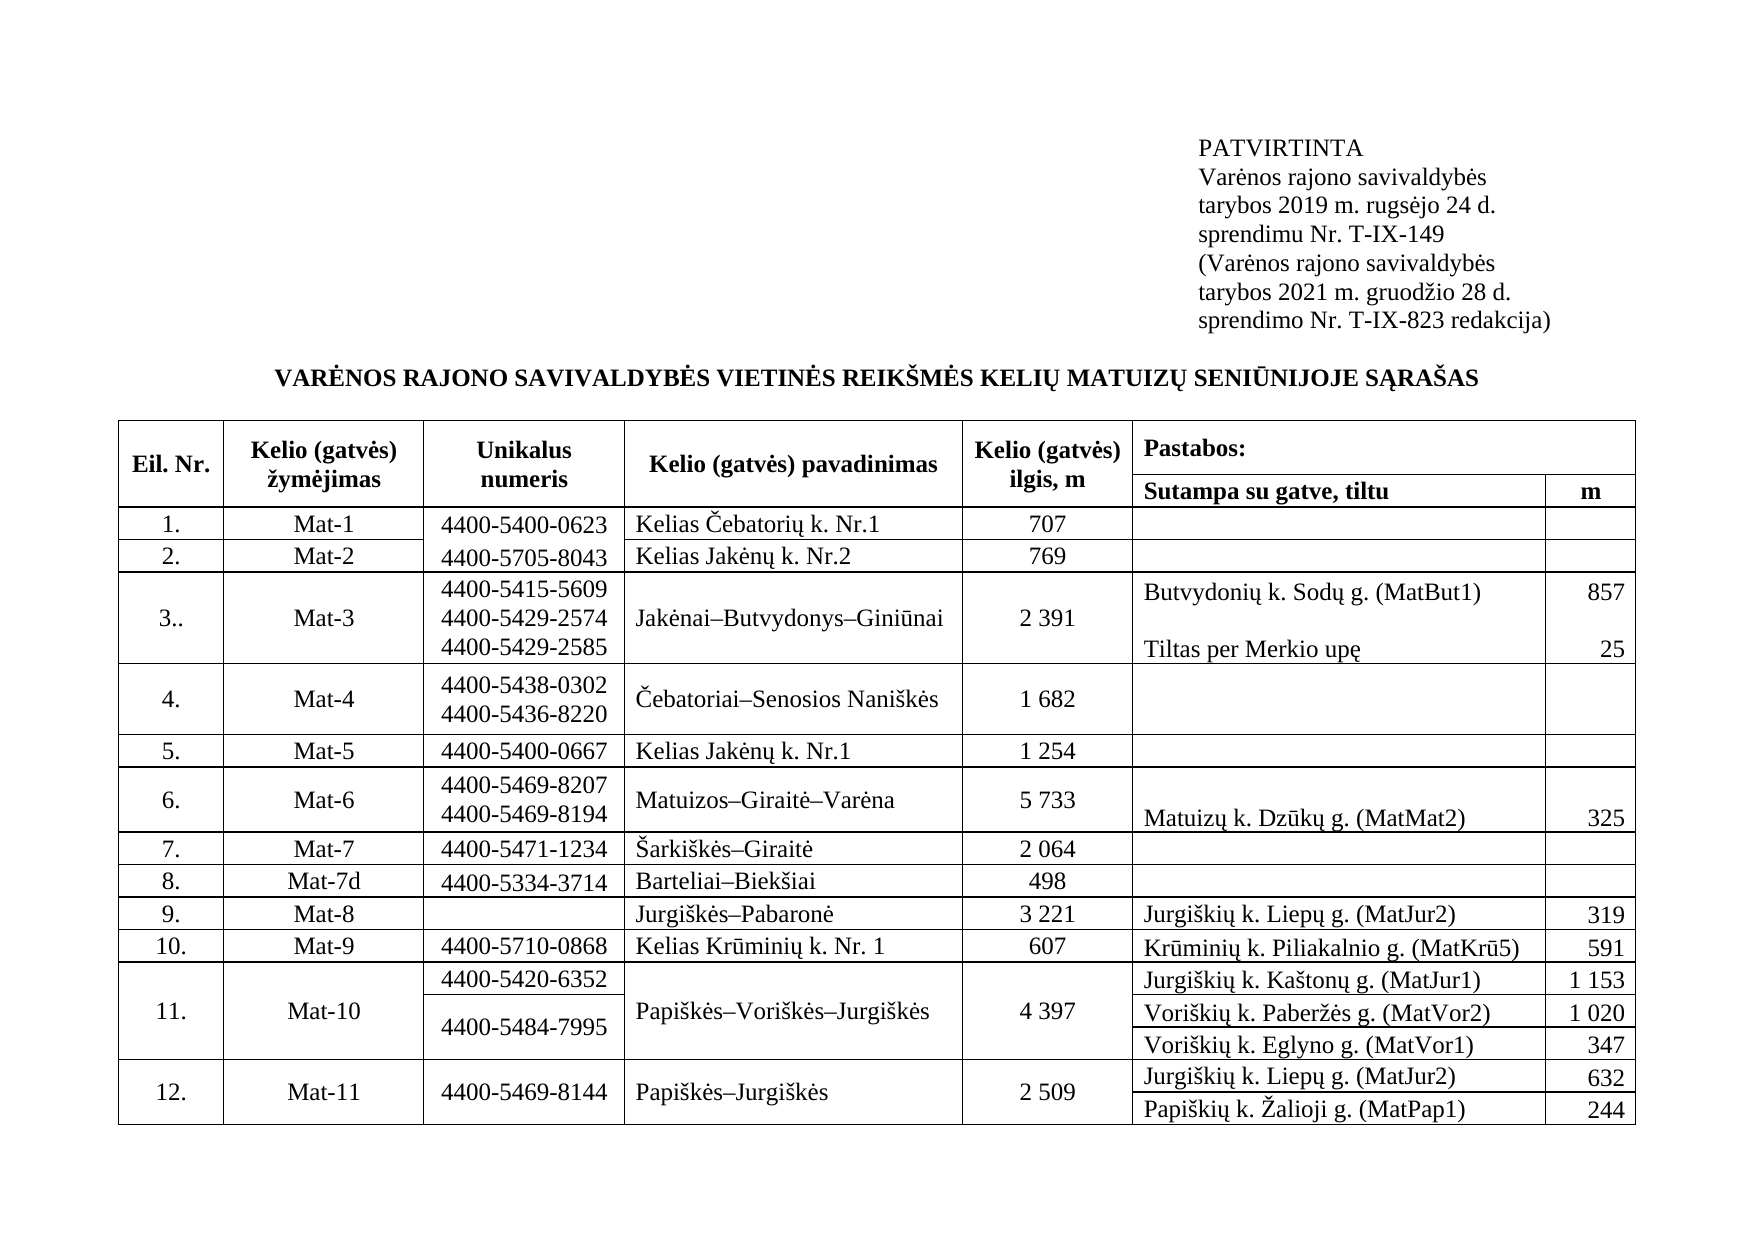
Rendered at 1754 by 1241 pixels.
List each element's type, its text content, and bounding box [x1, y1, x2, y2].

table_cell [1546, 735, 1635, 766]
table_cell Kelias Čebatorių k. Nr.1 [625, 508, 962, 539]
table_cell 2 391 [963, 573, 1132, 663]
table_cell Jurgiškių k. Kaštonų g. (MatJur1) [1133, 963, 1545, 994]
table_cell 4400-5438-0302 4400-5436-8220 [424, 664, 624, 734]
table_header Kelio (gatvės) ilgis, m [963, 421, 1132, 506]
text tarybos 2021 m. gruodžio 28 d. [1063, 277, 1636, 305]
table_cell Mat-1 [224, 508, 423, 539]
table_cell Jurgiškės–Pabaronė [625, 898, 962, 929]
table_cell [1133, 540, 1545, 571]
table_cell 632 [1546, 1060, 1635, 1091]
table_cell Kelias Jakėnų k. Nr.1 [625, 735, 962, 766]
table_cell 319 [1546, 898, 1635, 929]
text VARĖNOS RAJONO SAVIVALDYBĖS VIETINĖS REIKŠMĖS KELIŲ MATUIZŲ SENIŪNIJOJE SĄRAŠAS [118, 363, 1636, 392]
table_cell Jakėnai–Butvydonys–Giniūnai [625, 573, 962, 663]
table_cell Voriškių k. Paberžės g. (MatVor2) [1133, 995, 1545, 1026]
table_cell Mat-9 [224, 930, 423, 961]
table_cell Mat-2 [224, 540, 423, 571]
table_cell 4400-5705-8043 [424, 539, 624, 571]
table_cell 5 733 [963, 768, 1132, 831]
table_cell 1 254 [963, 735, 1132, 766]
table_cell 244 [1546, 1093, 1635, 1124]
table_cell 4400-5471-1234 [424, 833, 624, 864]
table_cell Mat-11 [224, 1060, 423, 1124]
table_cell 2 509 [963, 1060, 1132, 1124]
table_cell [1546, 664, 1635, 734]
table_cell Jurgiškių k. Liepų g. (MatJur2) [1133, 1060, 1545, 1091]
table_cell 4. [119, 664, 223, 734]
table_cell [1546, 833, 1635, 864]
table_cell Papiškės–Voriškės–Jurgiškės [625, 963, 962, 1059]
table_cell 4400-5469-8207 4400-5469-8194 [424, 768, 624, 831]
table_cell 347 [1546, 1028, 1635, 1059]
table_cell 1 020 [1546, 995, 1635, 1026]
table_cell 769 [963, 540, 1132, 571]
table_cell [1133, 508, 1545, 539]
table_cell 1 153 [1546, 963, 1635, 994]
table_cell 6. [119, 768, 223, 831]
table_cell 3.. [119, 573, 223, 663]
table_cell 12. [119, 1060, 223, 1124]
table_cell 10. [119, 930, 223, 961]
table_cell [424, 898, 624, 929]
table_cell 7. [119, 833, 223, 864]
table_header Eil. Nr. [119, 421, 223, 506]
text tarybos 2019 m. rugsėjo 24 d. [1063, 190, 1636, 219]
table_cell Mat-4 [224, 664, 423, 734]
table_cell Mat-10 [224, 963, 423, 1059]
table_cell 1 682 [963, 664, 1132, 734]
table_header Kelio (gatvės) pavadinimas [625, 421, 962, 506]
table_cell Šarkiškės–Giraitė [625, 833, 962, 864]
table_cell 857 25 [1546, 573, 1635, 663]
table_cell [1546, 865, 1635, 896]
table_cell Kelias Krūminių k. Nr. 1 [625, 930, 962, 961]
table_cell Mat-6 [224, 768, 423, 831]
table_cell Mat-5 [224, 735, 423, 766]
table_cell Mat-7 [224, 833, 423, 864]
table_cell Butvydonių k. Sodų g. (MatBut1) Tiltas per Merkio upę [1133, 573, 1545, 663]
table_cell 1. [119, 508, 223, 539]
text (Varėnos rajono savivaldybės [1063, 248, 1636, 277]
table_cell 8. [119, 865, 223, 896]
table_cell [1133, 833, 1545, 864]
table_cell 607 [963, 930, 1132, 961]
table_cell Kelias Jakėnų k. Nr.2 [625, 540, 962, 571]
table_cell Matuizų k. Dzūkų g. (MatMat2) [1133, 768, 1545, 831]
table_cell Krūminių k. Piliakalnio g. (MatKrū5) [1133, 930, 1545, 961]
table_header Unikalus numeris [424, 421, 624, 506]
text PATVIRTINTA [1063, 133, 1636, 162]
table_cell m [1546, 475, 1635, 506]
table_cell 11. [119, 963, 223, 1059]
table_cell Matuizos–Giraitė–Varėna [625, 768, 962, 831]
table_header Pastabos: [1133, 421, 1635, 473]
table_cell 9. [119, 898, 223, 929]
table_cell [1133, 735, 1545, 766]
table_cell 4400-5415-5609 4400-5429-2574 4400-5429-2585 [424, 573, 624, 663]
table_cell 2 064 [963, 833, 1132, 864]
table_cell Čebatoriai–Senosios Naniškės [625, 664, 962, 734]
table_cell 4400-5334-3714 [424, 865, 624, 896]
table_cell 4400-5400-0667 [424, 735, 624, 766]
table_cell 707 [963, 508, 1132, 539]
text Varėnos rajono savivaldybės [1063, 162, 1636, 190]
table_cell [1546, 540, 1635, 571]
table_cell Mat-3 [224, 573, 423, 663]
table_cell [1546, 508, 1635, 539]
table_header Kelio (gatvės) žymėjimas [224, 421, 423, 506]
table_cell 4400-5469-8144 [424, 1060, 624, 1124]
table_cell Mat-8 [224, 898, 423, 929]
text sprendimu Nr. T-IX-149 [1063, 219, 1636, 248]
table_cell 2. [119, 540, 223, 571]
table_cell 4400-5400-0623 [424, 508, 624, 539]
table_cell Papiškių k. Žalioji g. (MatPap1) [1133, 1093, 1545, 1124]
table_cell 5. [119, 735, 223, 766]
table_cell [1133, 865, 1545, 896]
table_cell Barteliai–Biekšiai [625, 865, 962, 896]
table_cell 4 397 [963, 963, 1132, 1059]
table_cell 325 [1546, 768, 1635, 831]
text sprendimo Nr. T-IX-823 redakcija) [1063, 305, 1636, 334]
table_cell Mat-7d [224, 865, 423, 896]
table_cell [1133, 664, 1545, 734]
table_cell Papiškės–Jurgiškės [625, 1060, 962, 1124]
table_cell 4400-5420-6352 [424, 963, 624, 994]
table_cell Jurgiškių k. Liepų g. (MatJur2) [1133, 898, 1545, 929]
table_cell 591 [1546, 930, 1635, 961]
table_cell 3 221 [963, 898, 1132, 929]
table_cell Voriškių k. Eglyno g. (MatVor1) [1133, 1028, 1545, 1059]
table_cell 4400-5710-0868 [424, 930, 624, 961]
table_cell 4400-5484-7995 [424, 995, 624, 1059]
table_cell 498 [963, 865, 1132, 896]
table_cell Sutampa su gatve, tiltu [1133, 475, 1545, 506]
